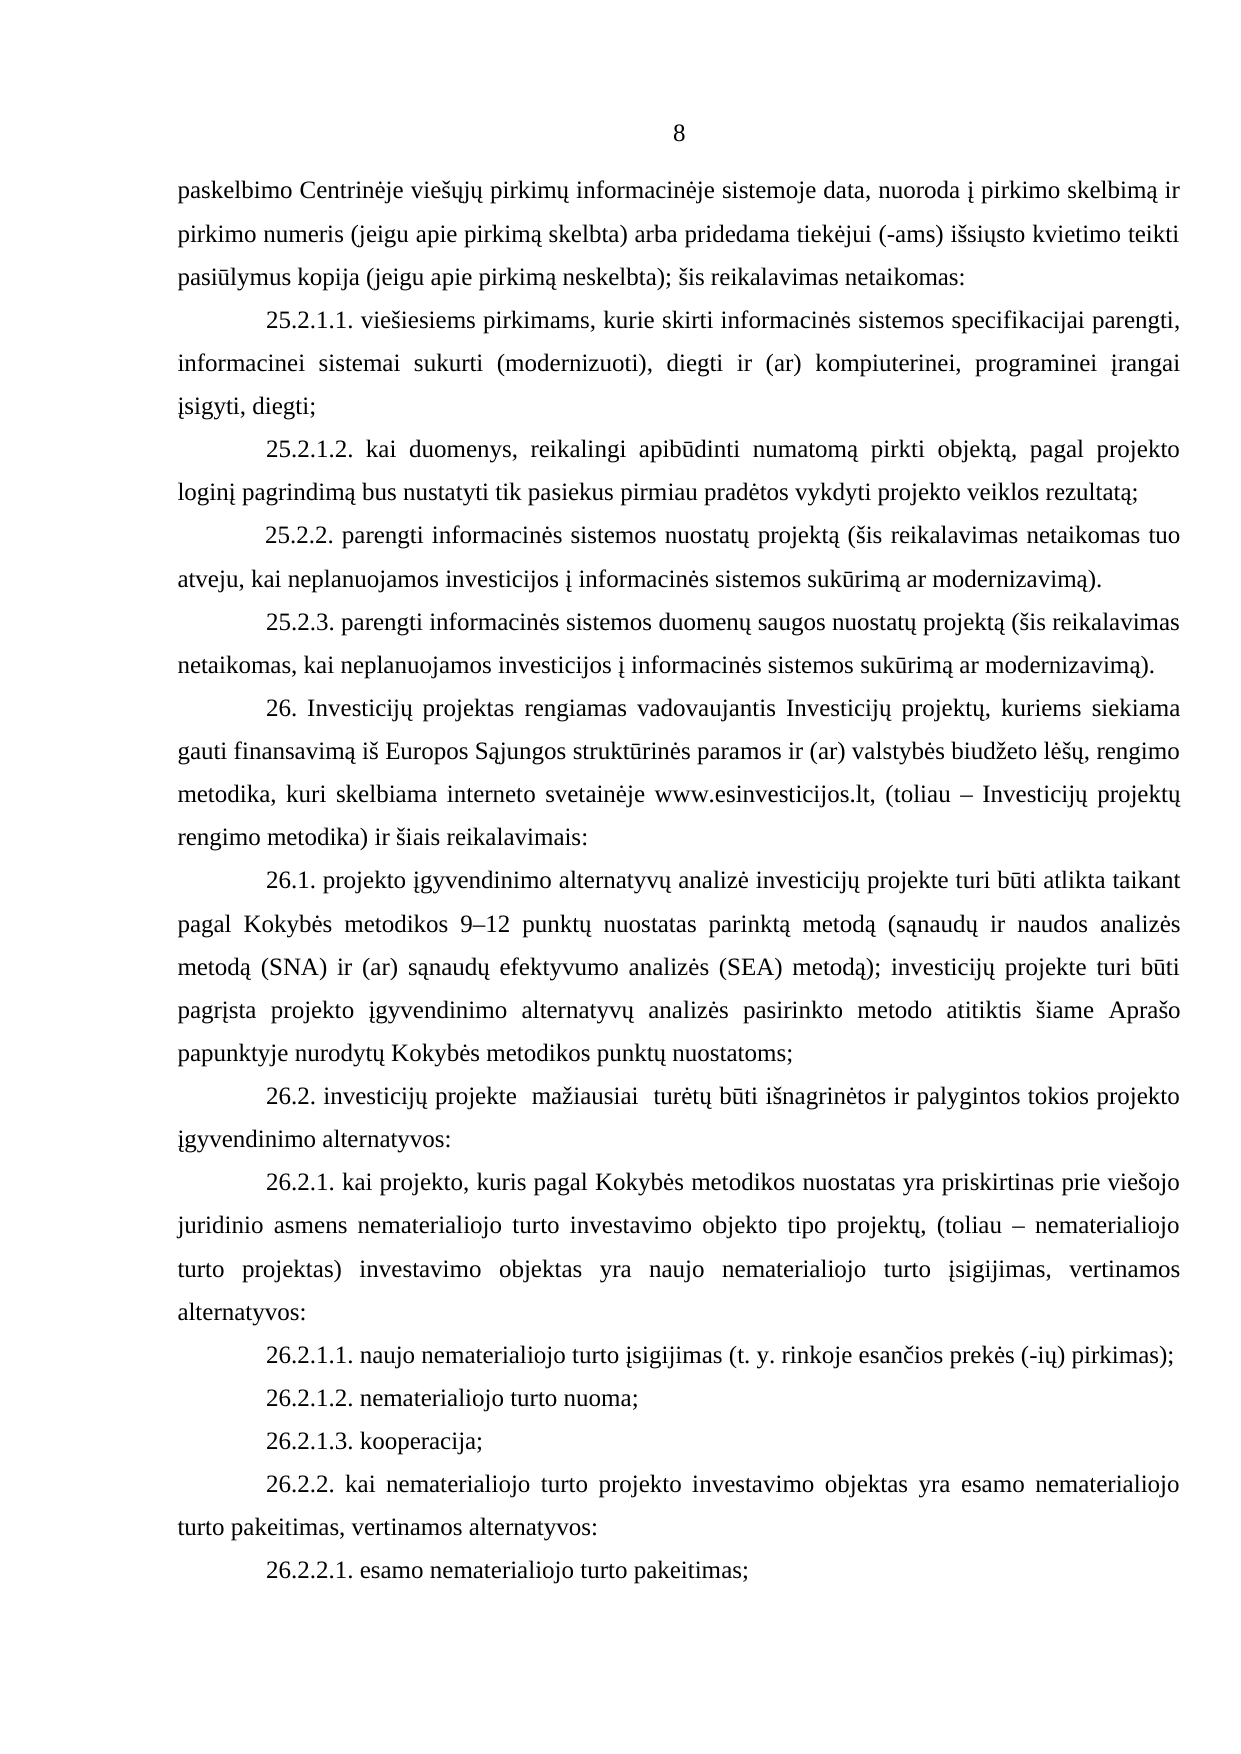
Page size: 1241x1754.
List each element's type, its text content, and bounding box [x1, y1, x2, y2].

text 26.2.2. kai nematerialiojo turto projekto investavimo objektas yra esamo nematerialiojo turto pakeitimas, vertinamos alternatyvos: [177, 1469, 1181, 1541]
text 26.2.2.1. esamo nematerialiojo turto pakeitimas; [177, 1556, 1181, 1584]
text 26.2.1.3. kooperacija; [177, 1426, 1181, 1455]
text 26.1. projekto įgyvendinimo alternatyvų analizė investicijų projekte turi būti atlikta taikant pagal Kokybės metodikos 9–12 punktų nuostatas parinktą metodą (sąnaudų ir naudos analizės metodą (SNA) ir (ar) sąnaudų efektyvumo analizės (SEA) metodą); investicijų projekte turi būti pagrįsta projekto įgyvendinimo alternatyvų analizės pasirinkto metodo atitiktis šiame Aprašo papunktyje nurodytų Kokybės metodikos punktų nuostatoms; [177, 866, 1181, 1067]
text 26.2.1.1. naujo nematerialiojo turto įsigijimas (t. y. rinkoje esančios prekės (-ių) pirkimas); [177, 1340, 1181, 1369]
text 25.2.1.1. viešiesiems pirkimams, kurie skirti informacinės sistemos specifikacijai parengti, informacinei sistemai sukurti (modernizuoti), diegti ir (ar) kompiuterinei, programinei įrangai įsigyti, diegti; [177, 305, 1181, 420]
text 26.2.1. kai projekto, kuris pagal Kokybės metodikos nuostatas yra priskirtinas prie viešojo juridinio asmens nematerialiojo turto investavimo objekto tipo projektų, (toliau – nematerialiojo turto projektas) investavimo objektas yra naujo nematerialiojo turto įsigijimas, vertinamos alternatyvos: [177, 1167, 1181, 1326]
text 26.2. investicijų projekte mažiausiai turėtų būti išnagrinėtos ir palygintos tokios projekto įgyvendinimo alternatyvos: [177, 1081, 1181, 1153]
text paskelbimo Centrinėje viešųjų pirkimų informacinėje sistemoje data, nuoroda į pirkimo skelbimą ir pirkimo numeris (jeigu apie pirkimą skelbta) arba pridedama tiekėjui (-ams) išsiųsto kvietimo teikti pasiūlymus kopija (jeigu apie pirkimą neskelbta); šis reikalavimas netaikomas: [177, 176, 1181, 291]
text 25.2.3. parengti informacinės sistemos duomenų saugos nuostatų projektą (šis reikalavimas netaikomas, kai neplanuojamos investicijos į informacinės sistemos sukūrimą ar modernizavimą). [177, 607, 1181, 679]
text 26.2.1.2. nematerialiojo turto nuoma; [177, 1383, 1181, 1412]
text 26. Investicijų projektas rengiamas vadovaujantis Investicijų projektų, kuriems siekiama gauti finansavimą iš Europos Sąjungos struktūrinės paramos ir (ar) valstybės biudžeto lėšų, rengimo metodika, kuri skelbiama interneto svetainėje www.esinvesticijos.lt, (toliau – Investicijų projektų rengimo metodika) ir šiais reikalavimais: [177, 693, 1181, 851]
text 25.2.1.2. kai duomenys, reikalingi apibūdinti numatomą pirkti objektą, pagal projekto loginį pagrindimą bus nustatyti tik pasiekus pirmiau pradėtos vykdyti projekto veiklos rezultatą; [177, 434, 1181, 506]
text 25.2.2. parengti informacinės sistemos nuostatų projektą (šis reikalavimas netaikomas tuo atveju, kai neplanuojamos investicijos į informacinės sistemos sukūrimą ar modernizavimą). [177, 521, 1181, 592]
